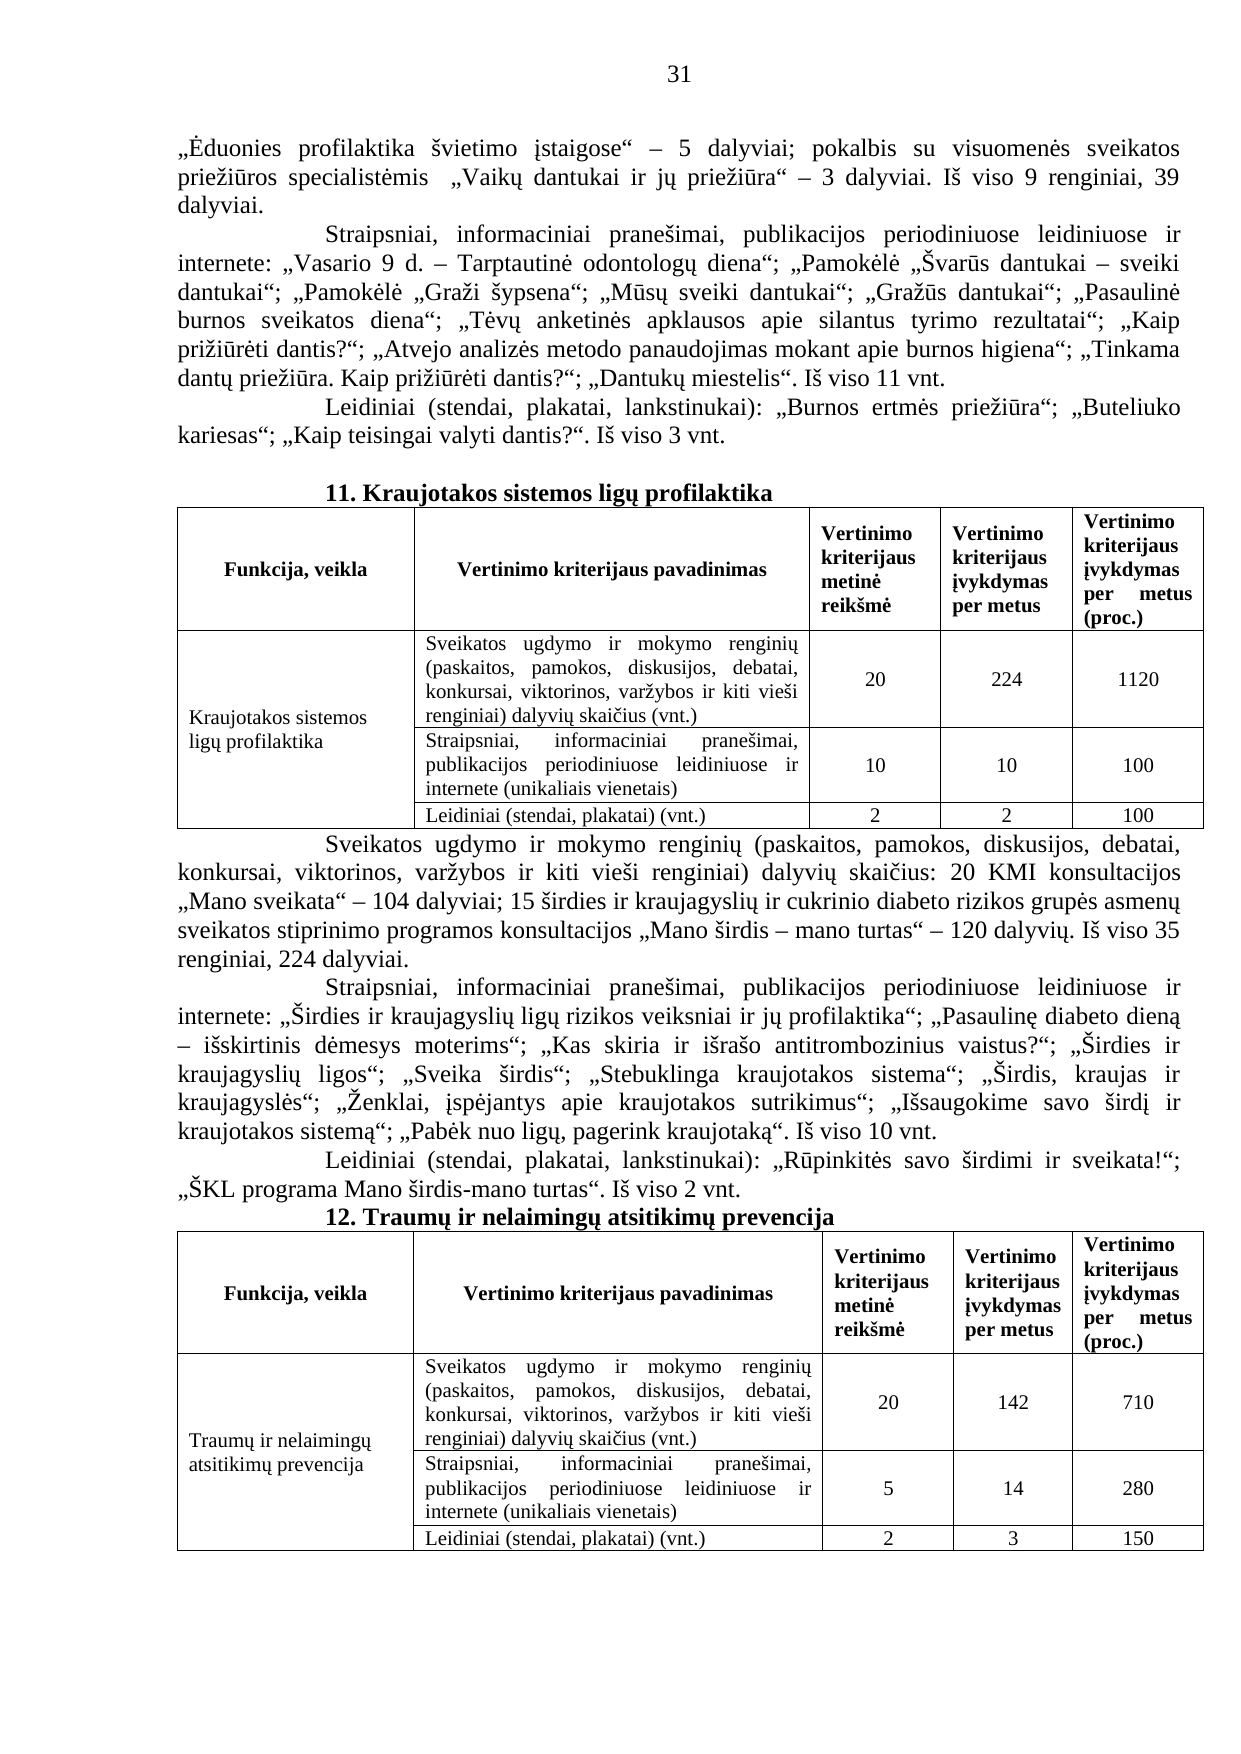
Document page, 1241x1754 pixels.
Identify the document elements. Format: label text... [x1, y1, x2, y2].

table_header Vertinimo kriterijaus pavadinimas [414, 1232, 822, 1353]
text Leidiniai (stendai, plakatai, lankstinukai): „Rūpinkitės savo širdimi ir sveikata!“; „ŠKL programa Mano širdis-mano turtas“. Iš viso 2 vnt. [177, 1145, 1181, 1202]
table_cell 20 [823, 1354, 953, 1450]
table_cell 142 [954, 1354, 1072, 1450]
table_header Vertinimo kriterijaus įvykdymas per metus [941, 508, 1072, 630]
table_cell Leidiniai (stendai, plakatai) (vnt.) [414, 1526, 822, 1550]
table_cell 150 [1073, 1526, 1203, 1550]
text Sveikatos ugdymo ir mokymo renginių (paskaitos, pamokos, diskusijos, debatai, konkursai, viktorinos, varžybos ir kiti vieši renginiai) dalyvių skaičius: 20 KMI konsultacijos „Mano sveikata“ – 104 dalyviai; 15 širdies ir kraujagyslių ir cukrinio diabeto rizikos grupės asmenų sveikatos stiprinimo programos konsultacijos „Mano širdis – mano turtas“ – 120 dalyvių. Iš viso 35 renginiai, 224 dalyviai. [177, 829, 1181, 972]
table_cell 1120 [1073, 631, 1203, 727]
table_header Vertinimo kriterijaus įvykdymas per metus (proc.) [1073, 1232, 1203, 1353]
table_header Vertinimo kriterijaus metinė reikšmė [810, 508, 940, 630]
table_cell 2 [941, 803, 1072, 828]
table_cell Sveikatos ugdymo ir mokymo renginių (paskaitos, pamokos, diskusijos, debatai, konkursai, viktorinos, varžybos ir kiti vieši renginiai) dalyvių skaičius (vnt.) [415, 631, 809, 727]
table_cell Sveikatos ugdymo ir mokymo renginių (paskaitos, pamokos, diskusijos, debatai, konkursai, viktorinos, varžybos ir kiti vieši renginiai) dalyvių skaičius (vnt.) [414, 1354, 822, 1450]
text 12. Traumų ir nelaimingų atsitikimų prevencija [177, 1202, 1181, 1231]
text 11. Kraujotakos sistemos ligų profilaktika [177, 478, 1181, 507]
table_cell 10 [941, 728, 1072, 802]
table_header Funkcija, veikla [178, 508, 414, 630]
table_cell 100 [1073, 728, 1203, 802]
table_cell 5 [823, 1451, 953, 1525]
text „Ėduonies profilaktika švietimo įstaigose“ – 5 dalyviai; pokalbis su visuomenės sveikatos priežiūros specialistėmis „Vaikų dantukai ir jų priežiūra“ – 3 dalyviai. Iš viso 9 renginiai, 39 dalyviai. [177, 133, 1181, 219]
table_header Funkcija, veikla [178, 1232, 413, 1353]
table_cell Straipsniai, informaciniai pranešimai, publikacijos periodiniuose leidiniuose ir internete (unikaliais vienetais) [414, 1451, 822, 1525]
table_header Vertinimo kriterijaus įvykdymas per metus (proc.) [1073, 508, 1203, 630]
table_cell 20 [810, 631, 940, 727]
table_cell 224 [941, 631, 1072, 727]
text Straipsniai, informaciniai pranešimai, publikacijos periodiniuose leidiniuose ir internete: „Širdies ir kraujagyslių ligų rizikos veiksniai ir jų profilaktika“; „Pasaulinę diabeto dieną – išskirtinis dėmesys moterims“; „Kas skiria ir išrašo antitrombozinius vaistus?“; „Širdies ir kraujagyslių ligos“; „Sveika širdis“; „Stebuklinga kraujotakos sistema“; „Širdis, kraujas ir kraujagyslės“; „Ženklai, įspėjantys apie kraujotakos sutrikimus“; „Išsaugokime savo širdį ir kraujotakos sistemą“; „Pabėk nuo ligų, pagerink kraujotaką“. Iš viso 10 vnt. [177, 972, 1181, 1145]
table_cell 710 [1073, 1354, 1203, 1450]
text Leidiniai (stendai, plakatai, lankstinukai): „Burnos ertmės priežiūra“; „Buteliuko kariesas“; „Kaip teisingai valyti dantis?“. Iš viso 3 vnt. [177, 392, 1181, 449]
text Straipsniai, informaciniai pranešimai, publikacijos periodiniuose leidiniuose ir internete: „Vasario 9 d. – Tarptautinė odontologų diena“; „Pamokėlė „Švarūs dantukai – sveiki dantukai“; „Pamokėlė „Graži šypsena“; „Mūsų sveiki dantukai“; „Gražūs dantukai“; „Pasaulinė burnos sveikatos diena“; „Tėvų anketinės apklausos apie silantus tyrimo rezultatai“; „Kaip prižiūrėti dantis?“; „Atvejo analizės metodo panaudojimas mokant apie burnos higiena“; „Tinkama dantų priežiūra. Kaip prižiūrėti dantis?“; „Dantukų miestelis“. Iš viso 11 vnt. [177, 219, 1181, 392]
table_cell 280 [1073, 1451, 1203, 1525]
table_cell Leidiniai (stendai, plakatai) (vnt.) [415, 803, 809, 828]
table_header Vertinimo kriterijaus metinė reikšmė [823, 1232, 953, 1353]
table_cell 14 [954, 1451, 1072, 1525]
table_cell 2 [810, 803, 940, 828]
table_cell 100 [1073, 803, 1203, 828]
table_header Vertinimo kriterijaus įvykdymas per metus [954, 1232, 1072, 1353]
table_cell Straipsniai, informaciniai pranešimai, publikacijos periodiniuose leidiniuose ir internete (unikaliais vienetais) [415, 728, 809, 802]
table_cell Kraujotakos sistemos ligų profilaktika [178, 631, 414, 828]
table_cell 2 [823, 1526, 953, 1550]
table_cell Traumų ir nelaimingų atsitikimų prevencija [178, 1354, 413, 1550]
table_header Vertinimo kriterijaus pavadinimas [415, 508, 809, 630]
table_cell 10 [810, 728, 940, 802]
table_cell 3 [954, 1526, 1072, 1550]
